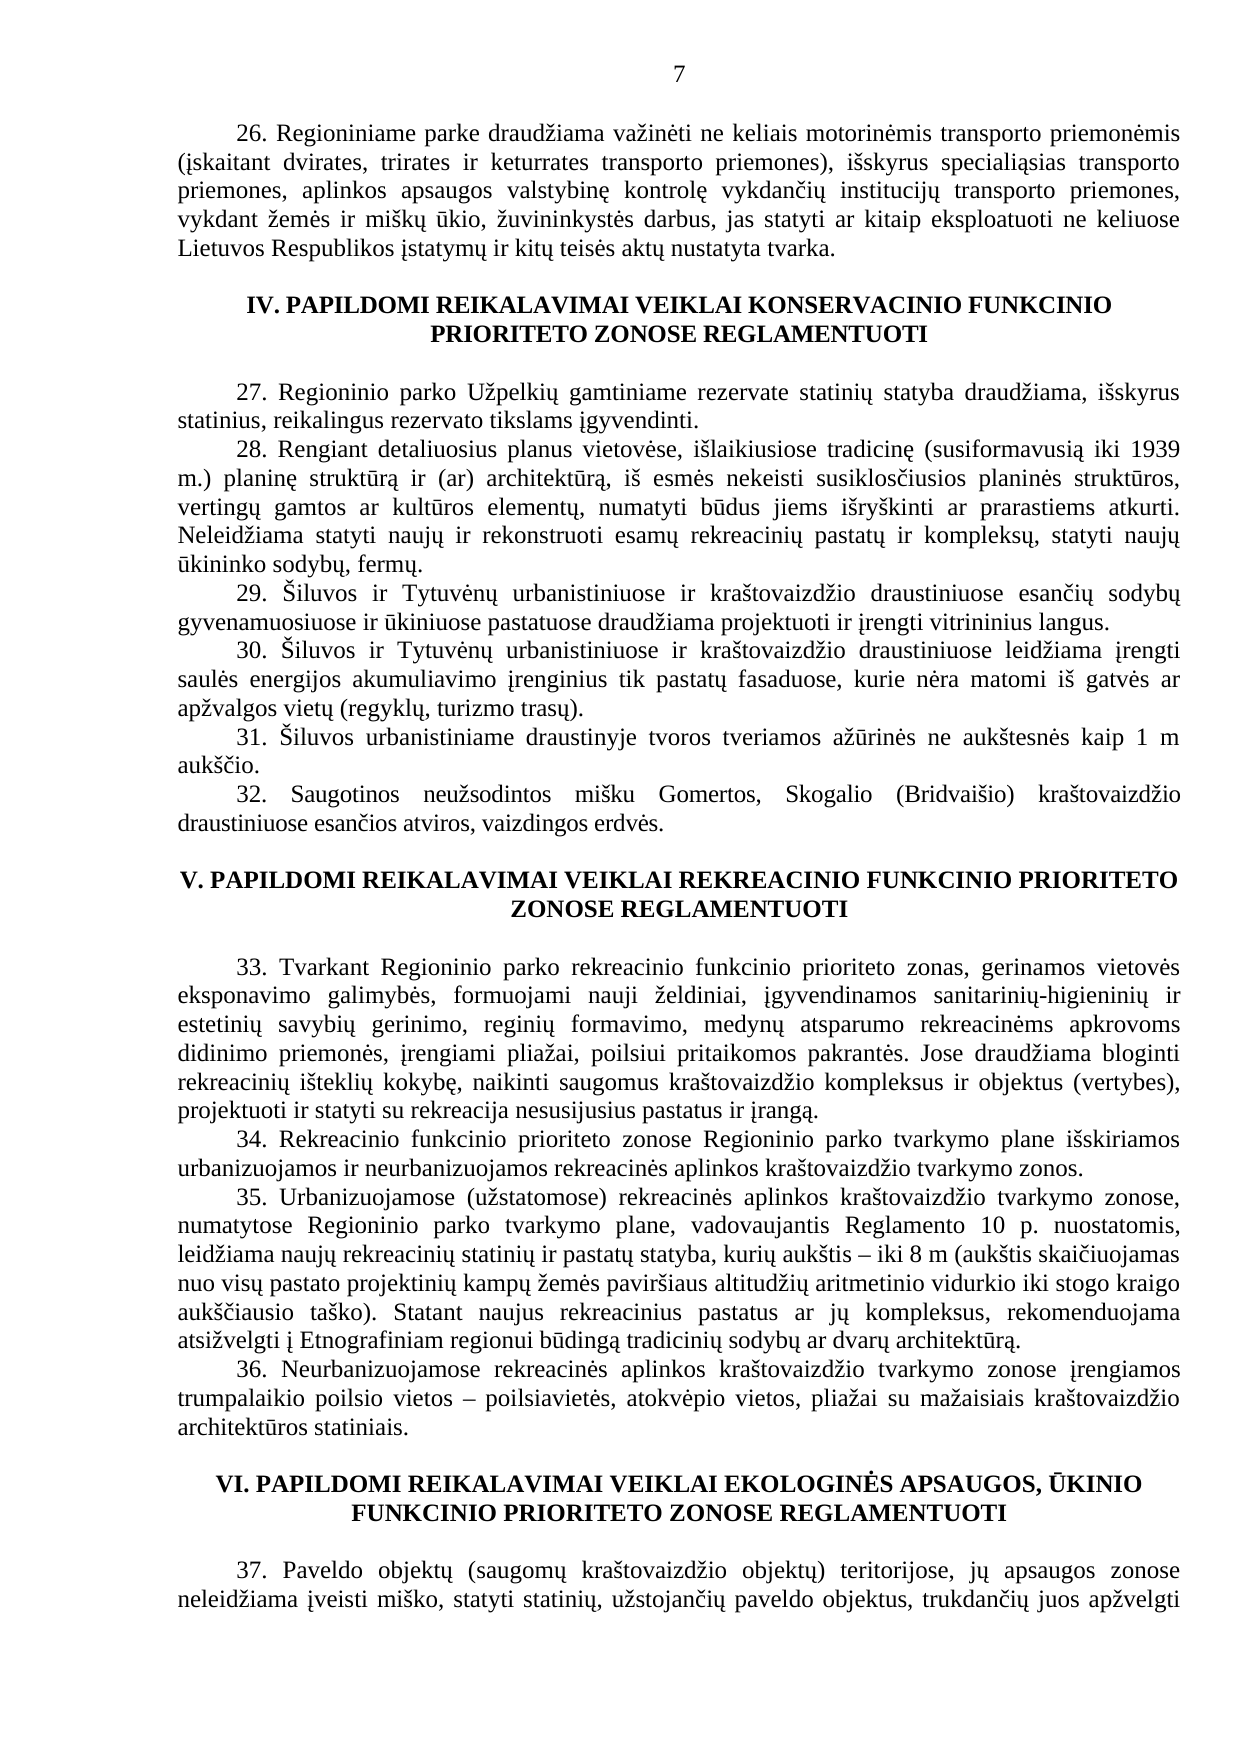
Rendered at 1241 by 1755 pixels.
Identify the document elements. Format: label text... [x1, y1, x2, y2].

text 31. Šiluvos urbanistiniame draustinyje tvoros tveriamos ažūrinės ne aukštesnės kaip 1 m aukščio. [177, 722, 1181, 779]
text 36. Neurbanizuojamose rekreacinės aplinkos kraštovaizdžio tvarkymo zonose įrengiamos trumpalaikio poilsio vietos – poilsiavietės, atokvėpio vietos, pliažai su mažaisiais kraštovaizdžio architektūros statiniais. [177, 1354, 1181, 1441]
text V. PAPILDOMI REIKALAVIMAI VEIKLAI rekreacinio funkcinIO prioriteto zonOSE REGLAMENTUOTI [177, 866, 1181, 923]
text IV. PAPILDOMI REIKALAVIMAI VEIKLAI Konservacinio funkcinio prioriteto zonosE REGLAMENTUOTI [177, 291, 1181, 348]
text 34. Rekreacinio funkcinio prioriteto zonose Regioninio parko tvarkymo plane išskiriamos urbanizuojamos ir neurbanizuojamos rekreacinės aplinkos kraštovaizdžio tvarkymo zonos. [177, 1124, 1181, 1182]
text 32. Saugotinos neužsodintos mišku Gomertos, Skogalio (Bridvaišio) kraštovaizdžio draustiniuose esančios atviros, vaizdingos erdvės. [177, 779, 1181, 837]
text 27. Regioninio parko Užpelkių gamtiniame rezervate statinių statyba draudžiama, išskyrus statinius, reikalingus rezervato tikslams įgyvendinti. [177, 377, 1181, 434]
text 37. Paveldo objektų (saugomų kraštovaizdžio objektų) teritorijose, jų apsaugos zonose neleidžiama įveisti miško, statyti statinių, užstojančių paveldo objektus, trukdančių juos apžvelgti [177, 1556, 1181, 1613]
text 35. Urbanizuojamose (užstatomose) rekreacinės aplinkos kraštovaizdžio tvarkymo zonose, numatytose Regioninio parko tvarkymo plane, vadovaujantis Reglamento 10 p. nuostatomis, leidžiama naujų rekreacinių statinių ir pastatų statyba, kurių aukštis – iki 8 m (aukštis skaičiuojamas nuo visų pastato projektinių kampų žemės paviršiaus altitudžių aritmetinio vidurkio iki stogo kraigo aukščiausio taško). Statant naujus rekreacinius pastatus ar jų kompleksus, rekomenduojama atsižvelgti į Etnografiniam regionui būdingą tradicinių sodybų ar dvarų architektūrą. [177, 1182, 1181, 1354]
text vI. PAPILDOMI REIKALAVIMAI VEIKLAI EKOLOGINĖS APSAUGOS, ūkinio funkcinio prioriteto zonOSE REGLAMENTUOTI [177, 1469, 1181, 1527]
text 29. Šiluvos ir Tytuvėnų urbanistiniuose ir kraštovaizdžio draustiniuose esančių sodybų gyvenamuosiuose ir ūkiniuose pastatuose draudžiama projektuoti ir įrengti vitrininius langus. [177, 578, 1181, 636]
text 30. Šiluvos ir Tytuvėnų urbanistiniuose ir kraštovaizdžio draustiniuose leidžiama įrengti saulės energijos akumuliavimo įrenginius tik pastatų fasaduose, kurie nėra matomi iš gatvės ar apžvalgos vietų (regyklų, turizmo trasų). [177, 636, 1181, 722]
text 28. Rengiant detaliuosius planus vietovėse, išlaikiusiose tradicinę (susiformavusią iki 1939 m.) planinę struktūrą ir (ar) architektūrą, iš esmės nekeisti susiklosčiusios planinės struktūros, vertingų gamtos ar kultūros elementų, numatyti būdus jiems išryškinti ar prarastiems atkurti. Neleidžiama statyti naujų ir rekonstruoti esamų rekreacinių pastatų ir kompleksų, statyti naujų ūkininko sodybų, fermų. [177, 434, 1181, 578]
text 33. Tvarkant Regioninio parko rekreacinio funkcinio prioriteto zonas, gerinamos vietovės eksponavimo galimybės, formuojami nauji želdiniai, įgyvendinamos sanitarinių-higieninių ir estetinių savybių gerinimo, reginių formavimo, medynų atsparumo rekreacinėms apkrovoms didinimo priemonės, įrengiami pliažai, poilsiui pritaikomos pakrantės. Jose draudžiama bloginti rekreacinių išteklių kokybę, naikinti saugomus kraštovaizdžio kompleksus ir objektus (vertybes), projektuoti ir statyti su rekreacija nesusijusius pastatus ir įrangą. [177, 952, 1181, 1124]
text 26. Regioniniame parke draudžiama važinėti ne keliais motorinėmis transporto priemonėmis (įskaitant dvirates, trirates ir keturrates transporto priemones), išskyrus specialiąsias transporto priemones, aplinkos apsaugos valstybinę kontrolę vykdančių institucijų transporto priemones, vykdant žemės ir miškų ūkio, žuvininkystės darbus, jas statyti ar kitaip eksploatuoti ne keliuose Lietuvos Respublikos įstatymų ir kitų teisės aktų nustatyta tvarka. [177, 118, 1181, 262]
